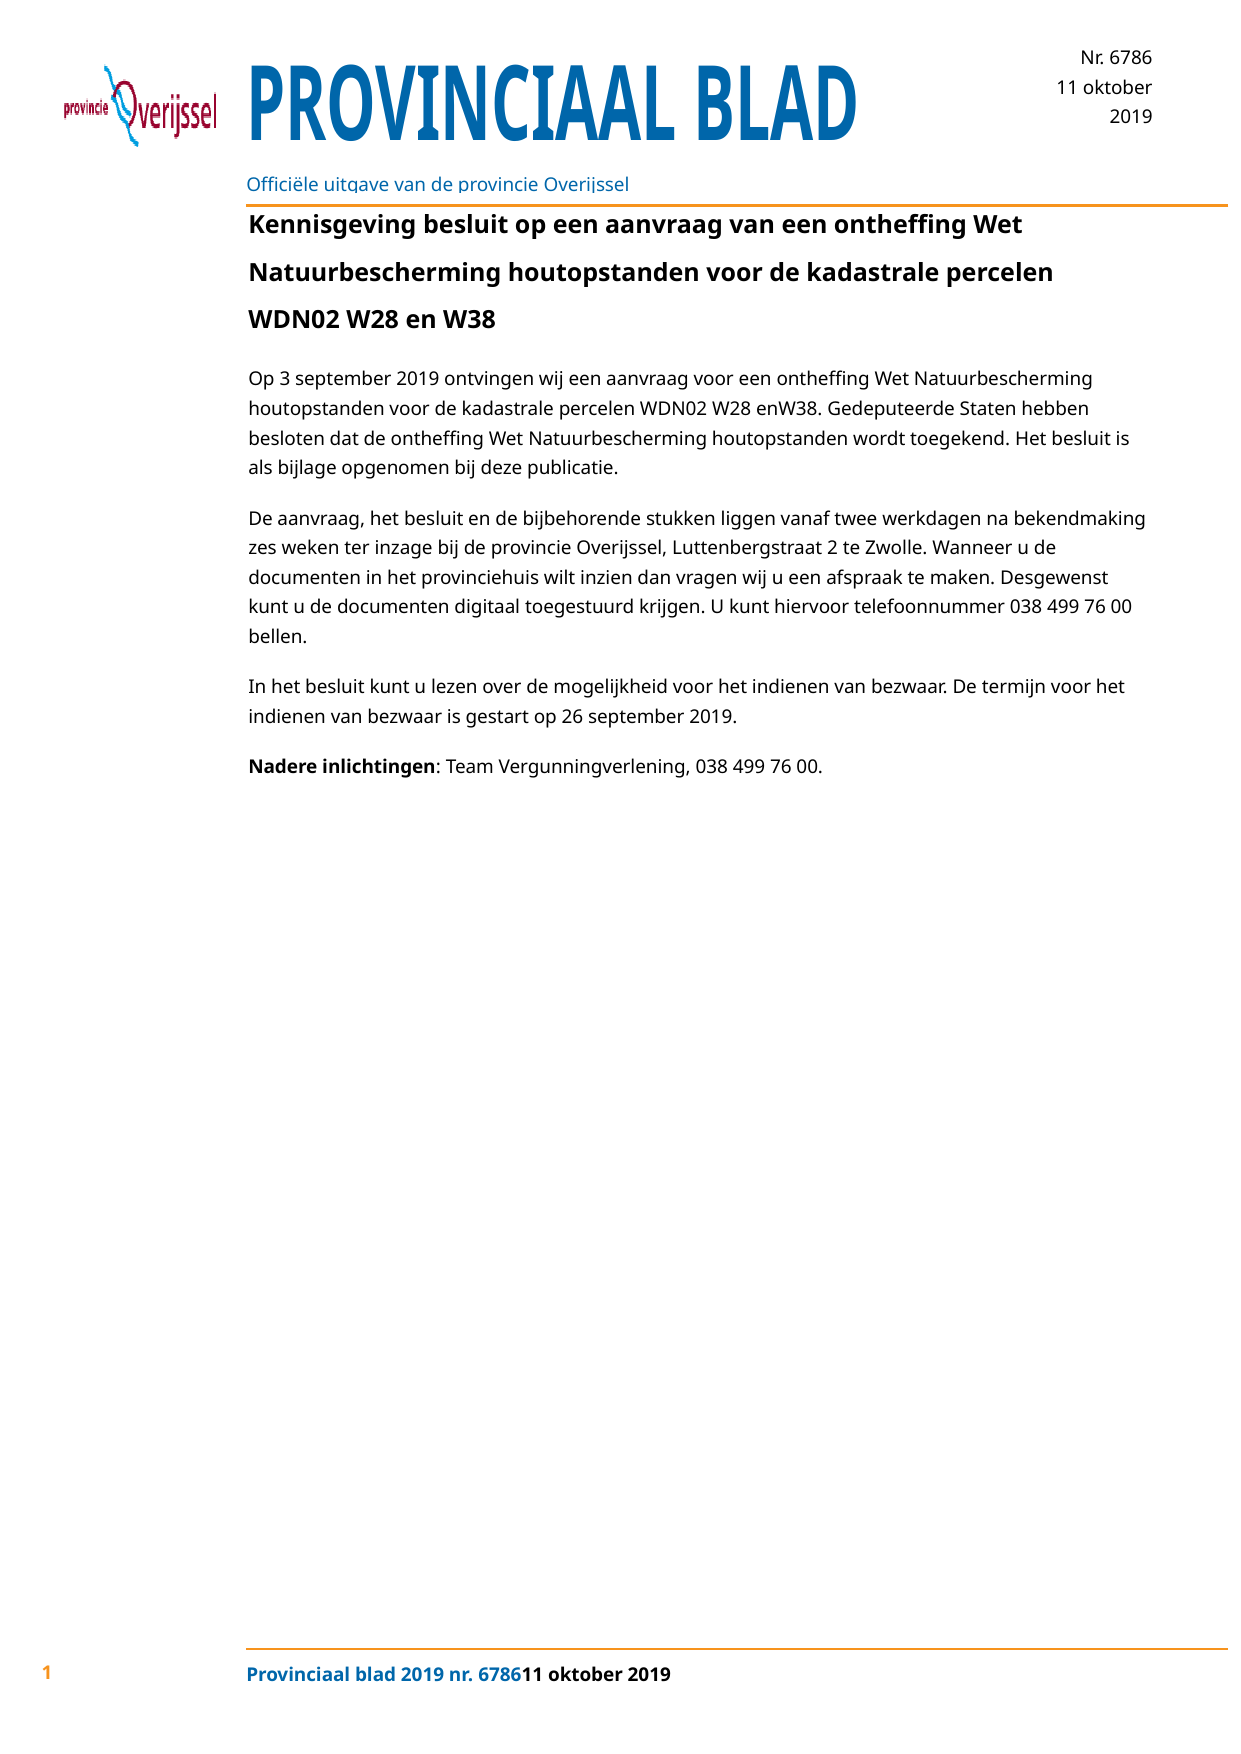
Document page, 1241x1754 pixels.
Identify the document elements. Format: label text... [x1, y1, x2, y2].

text In het besluit kunt u lezen over de mogelijkheid voor het indienen van bezwaar. De termijn voor het indienen van bezwaar is gestart op 26 september 2019. [248, 673, 1152, 729]
text De aanvraag, het besluit en de bijbehorende stukken liggen vanaf twee werkdagen na bekendmaking zes weken ter inzage bij de provincie Overijssel, Luttenbergstraat 2 te Zwolle. Wanneer u de documenten in het provinciehuis wilt inzien dan vragen wij u een afspraak te maken. Desgewenst kunt u de documenten digitaal toegestuurd krijgen. U kunt hiervoor telefoonnummer 038 499 76 00 bellen. [248, 505, 1152, 649]
text Op 3 september 2019 ontvingen wij een aanvraag voor een ontheffing Wet Natuurbescherming houtopstanden voor de kadastrale percelen WDN02 W28 enW38. Gedeputeerde Staten hebben besloten dat de ontheffing Wet Natuurbescherming houtopstanden wordt toegekend. Het besluit is als bijlage opgenomen bij deze publicatie. [248, 366, 1152, 480]
picture [41, 47, 231, 172]
text Kennisgeving besluit op een aanvraag van een ontheffing Wet Natuurbescherming houtopstanden voor de kadastrale percelen WDN02 W28 en W38 [248, 207, 1152, 336]
text Nadere inlichtingen: Team Vergunningverlening, 038 499 76 00. [248, 753, 1152, 779]
